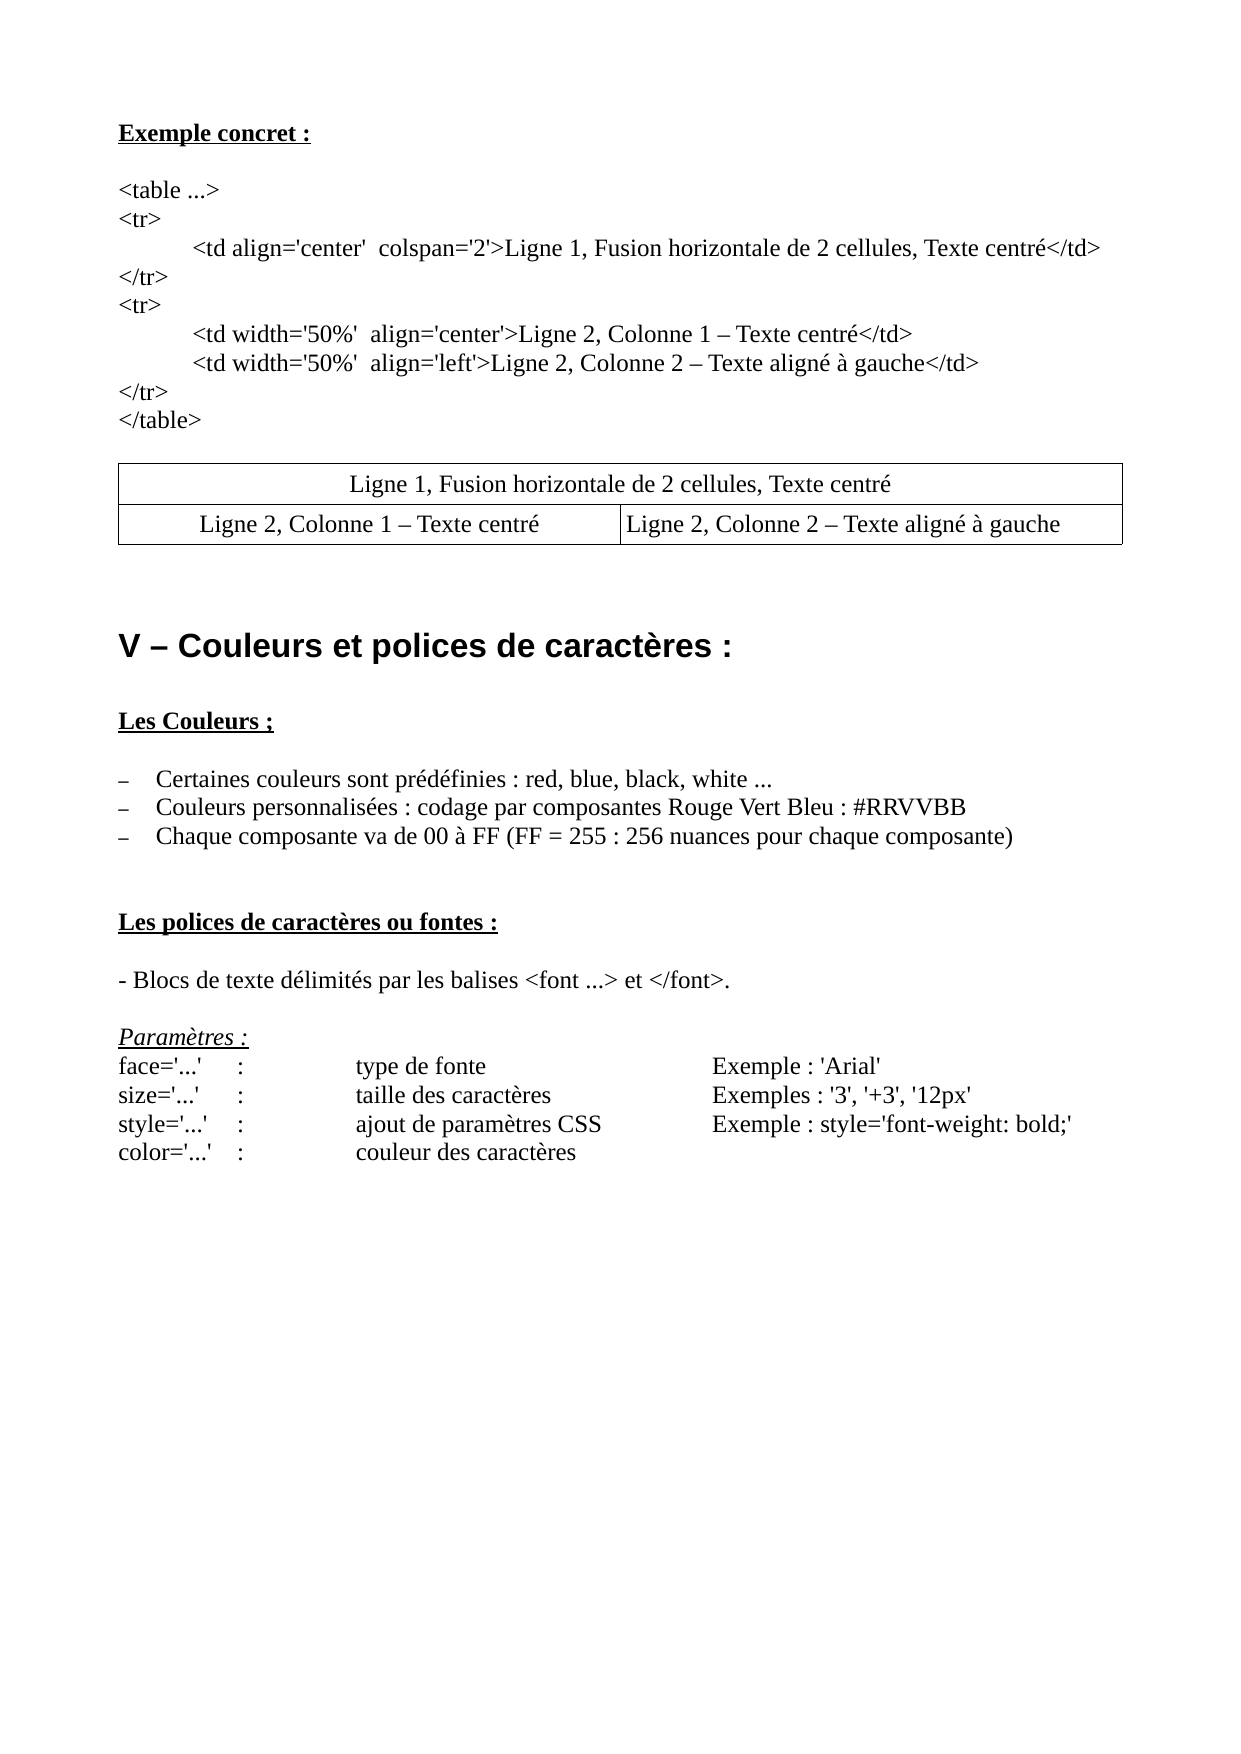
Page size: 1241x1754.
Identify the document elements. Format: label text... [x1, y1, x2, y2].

list Chaque composante va de 00 à FF (FF = 255 : 256 nuances pour chaque composante) [118, 821, 1122, 850]
text <td align='center' colspan='2'>Ligne 1, Fusion horizontale de 2 cellules, Texte centré</td> [118, 233, 1122, 262]
text </table> [118, 406, 1122, 434]
table_cell Ligne 2, Colonne 2 – Texte aligné à gauche [621, 505, 1122, 544]
text <tr> [118, 291, 1122, 319]
subtitle V – Couleurs et polices de caractères : [118, 626, 1122, 665]
text color='...' : couleur des caractères [118, 1137, 1122, 1166]
text style='...' : ajout de paramètres CSS Exemple : style='font-weight: bold;' [118, 1109, 1122, 1137]
text <table ...> [118, 176, 1122, 204]
text <tr> [118, 204, 1122, 233]
text Paramètres : [118, 1022, 1122, 1051]
text </tr> [118, 262, 1122, 291]
table_header Ligne 1, Fusion horizontale de 2 cellules, Texte centré [119, 464, 1122, 503]
text Les Couleurs ; [118, 706, 1122, 735]
text Les polices de caractères ou fontes : [118, 907, 1122, 936]
text - Blocs de texte délimités par les balises <font ...> et </font>. [118, 965, 1122, 994]
list Certaines couleurs sont prédéfinies : red, blue, black, white ... [118, 764, 1122, 792]
text Exemple concret : [118, 118, 1122, 147]
table_cell Ligne 2, Colonne 1 – Texte centré [119, 505, 620, 544]
list Couleurs personnalisées : codage par composantes Rouge Vert Bleu : #RRVVBB [118, 792, 1122, 821]
text size='...' : taille des caractères Exemples : '3', '+3', '12px' [118, 1080, 1122, 1109]
text </tr> [118, 377, 1122, 406]
text <td width='50%' align='center'>Ligne 2, Colonne 1 – Texte centré</td> [118, 319, 1122, 348]
text <td width='50%' align='left'>Ligne 2, Colonne 2 – Texte aligné à gauche</td> [118, 348, 1122, 377]
text face='...' : type de fonte Exemple : 'Arial' [118, 1051, 1122, 1080]
